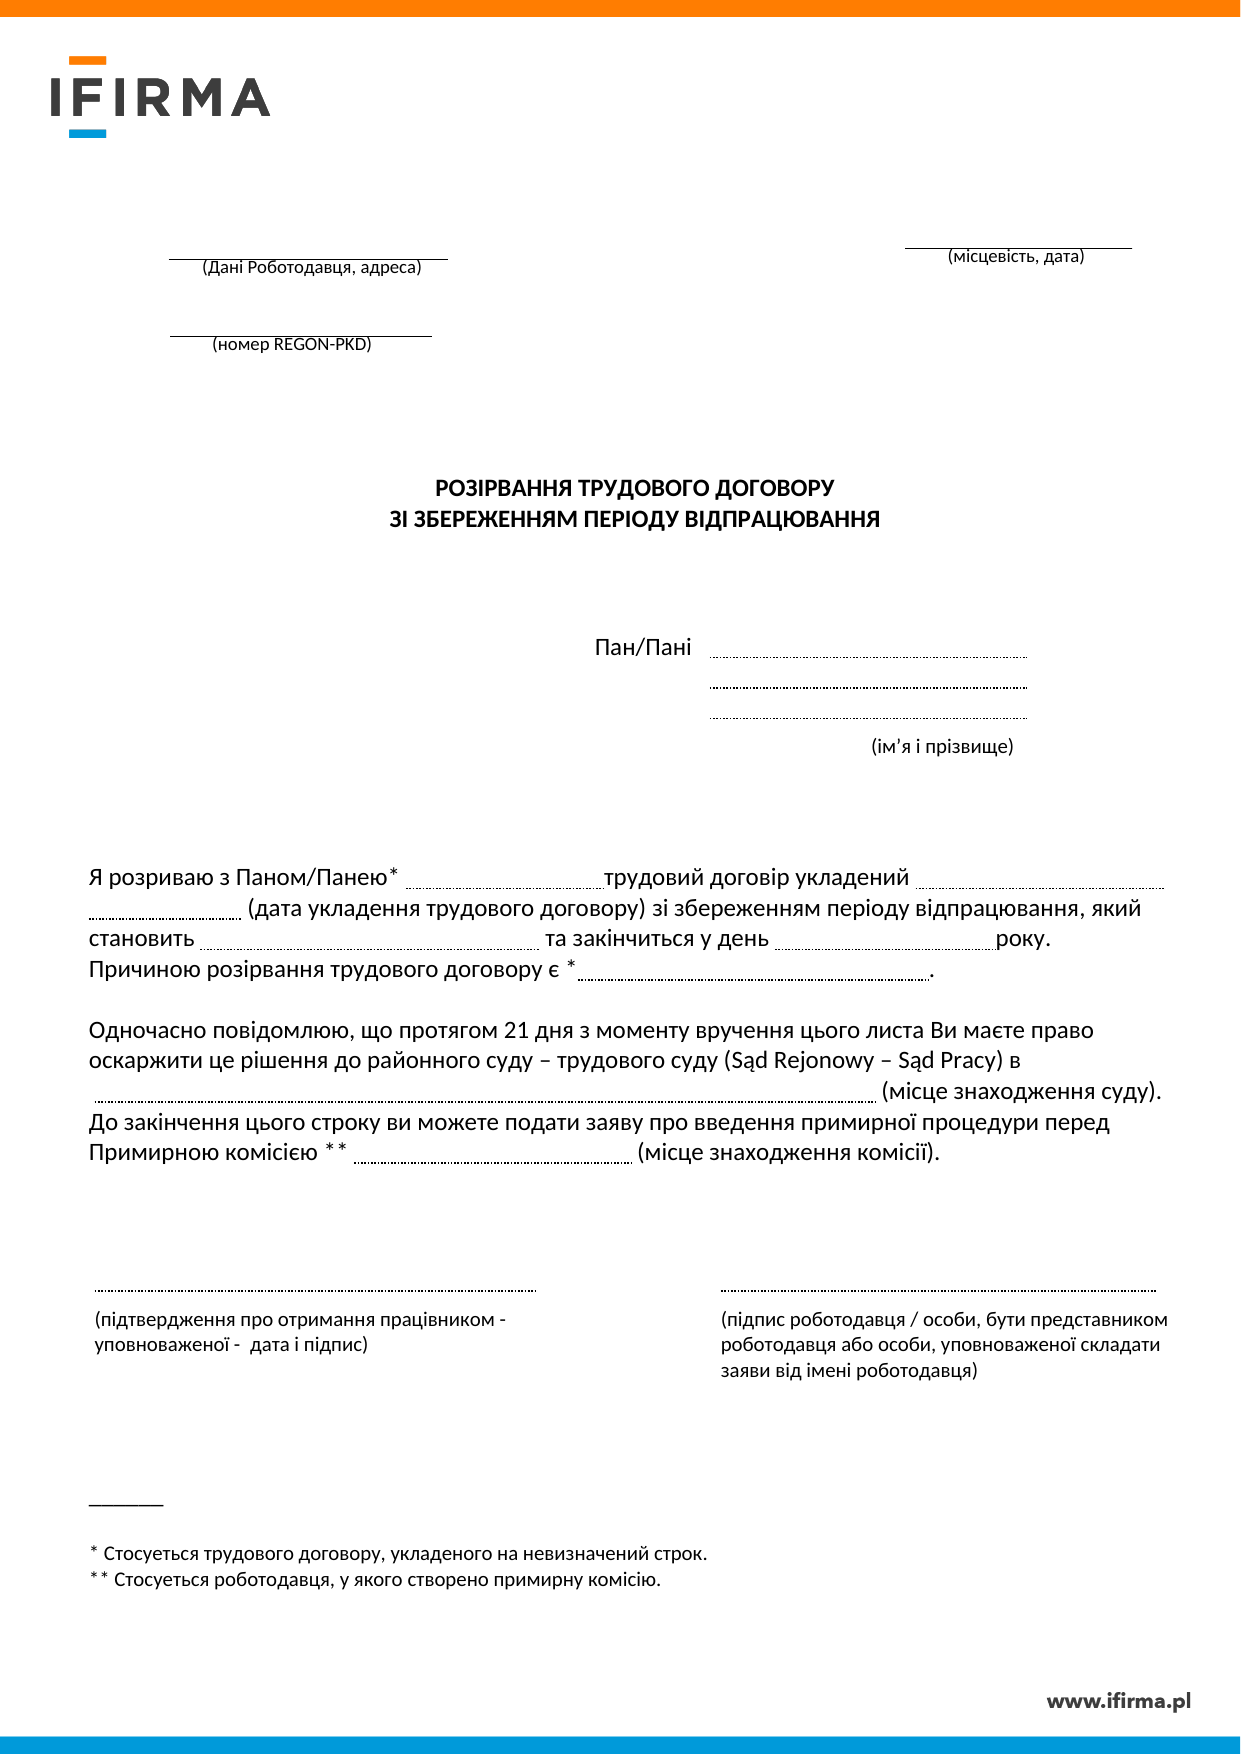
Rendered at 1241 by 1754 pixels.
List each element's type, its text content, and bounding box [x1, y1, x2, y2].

table_header [567, 1258, 715, 1300]
text * Стосуеться трудового договору, укладеного на невизначений строк. [89, 1541, 1181, 1566]
table_cell (ім’я і прізвище) [704, 728, 1181, 770]
text (місце знаходження суду). [89, 1075, 1181, 1106]
table_header [89, 208, 453, 250]
table_header [704, 625, 1181, 728]
table_header [715, 1258, 1181, 1300]
table_cell [89, 284, 453, 326]
table_cell (підтвердження про отримання працівником - уповноваженої - дата i підпис) [89, 1300, 567, 1388]
text До закінчення цього строку ви можете подати заяву про введення примирної процедури перед Примирною комісією ** (місце знаходження комісії). [89, 1106, 1181, 1167]
table_header (місцевість, дата) [817, 208, 1181, 360]
text ** Стосуеться роботодавця, у якого створено примирну комісію. [89, 1566, 1181, 1591]
table_header [89, 1258, 567, 1300]
text РОЗІРВАННЯ ТРУДОВОГО ДОГОВОРУ [89, 472, 1181, 503]
text Я розриваю з Паном/Панею* трудовий договір укладений [89, 861, 1181, 892]
table_cell (підпис роботодавця / особи, бути представником роботодавця або особи, уповноваженої складати заяви від імені роботодавця) [715, 1300, 1181, 1388]
picture [0, 1665, 1241, 1736]
text Причиною розірвання трудового договору є * . [89, 953, 1181, 983]
table_cell (Дані Роботодавця, aдреса) [89, 250, 453, 284]
table_cell [589, 728, 704, 770]
table_header Пан/Пані [589, 625, 704, 728]
table_header [453, 208, 817, 360]
text Одночасно повідомлюю, що протягом 21 дня з моменту вручення цього листа Ви маєте право оскаржити це рішення до районного суду – трудового суду (Sąd Rejonowy – Sąd Pracy) в [89, 1014, 1181, 1075]
table_cell [567, 1300, 715, 1388]
table_cell (номер REGON-PKD) [89, 326, 453, 360]
picture [0, 0, 1241, 177]
text (дата укладення трудового договору) зі збереженням періоду відпрацювання, який становить та закінчиться у день року. [89, 892, 1181, 953]
text ______ [89, 1479, 1181, 1510]
text ЗІ ЗБЕРЕЖЕННЯМ ПЕРІОДУ ВІДПРАЦЮВАННЯ [89, 503, 1181, 533]
